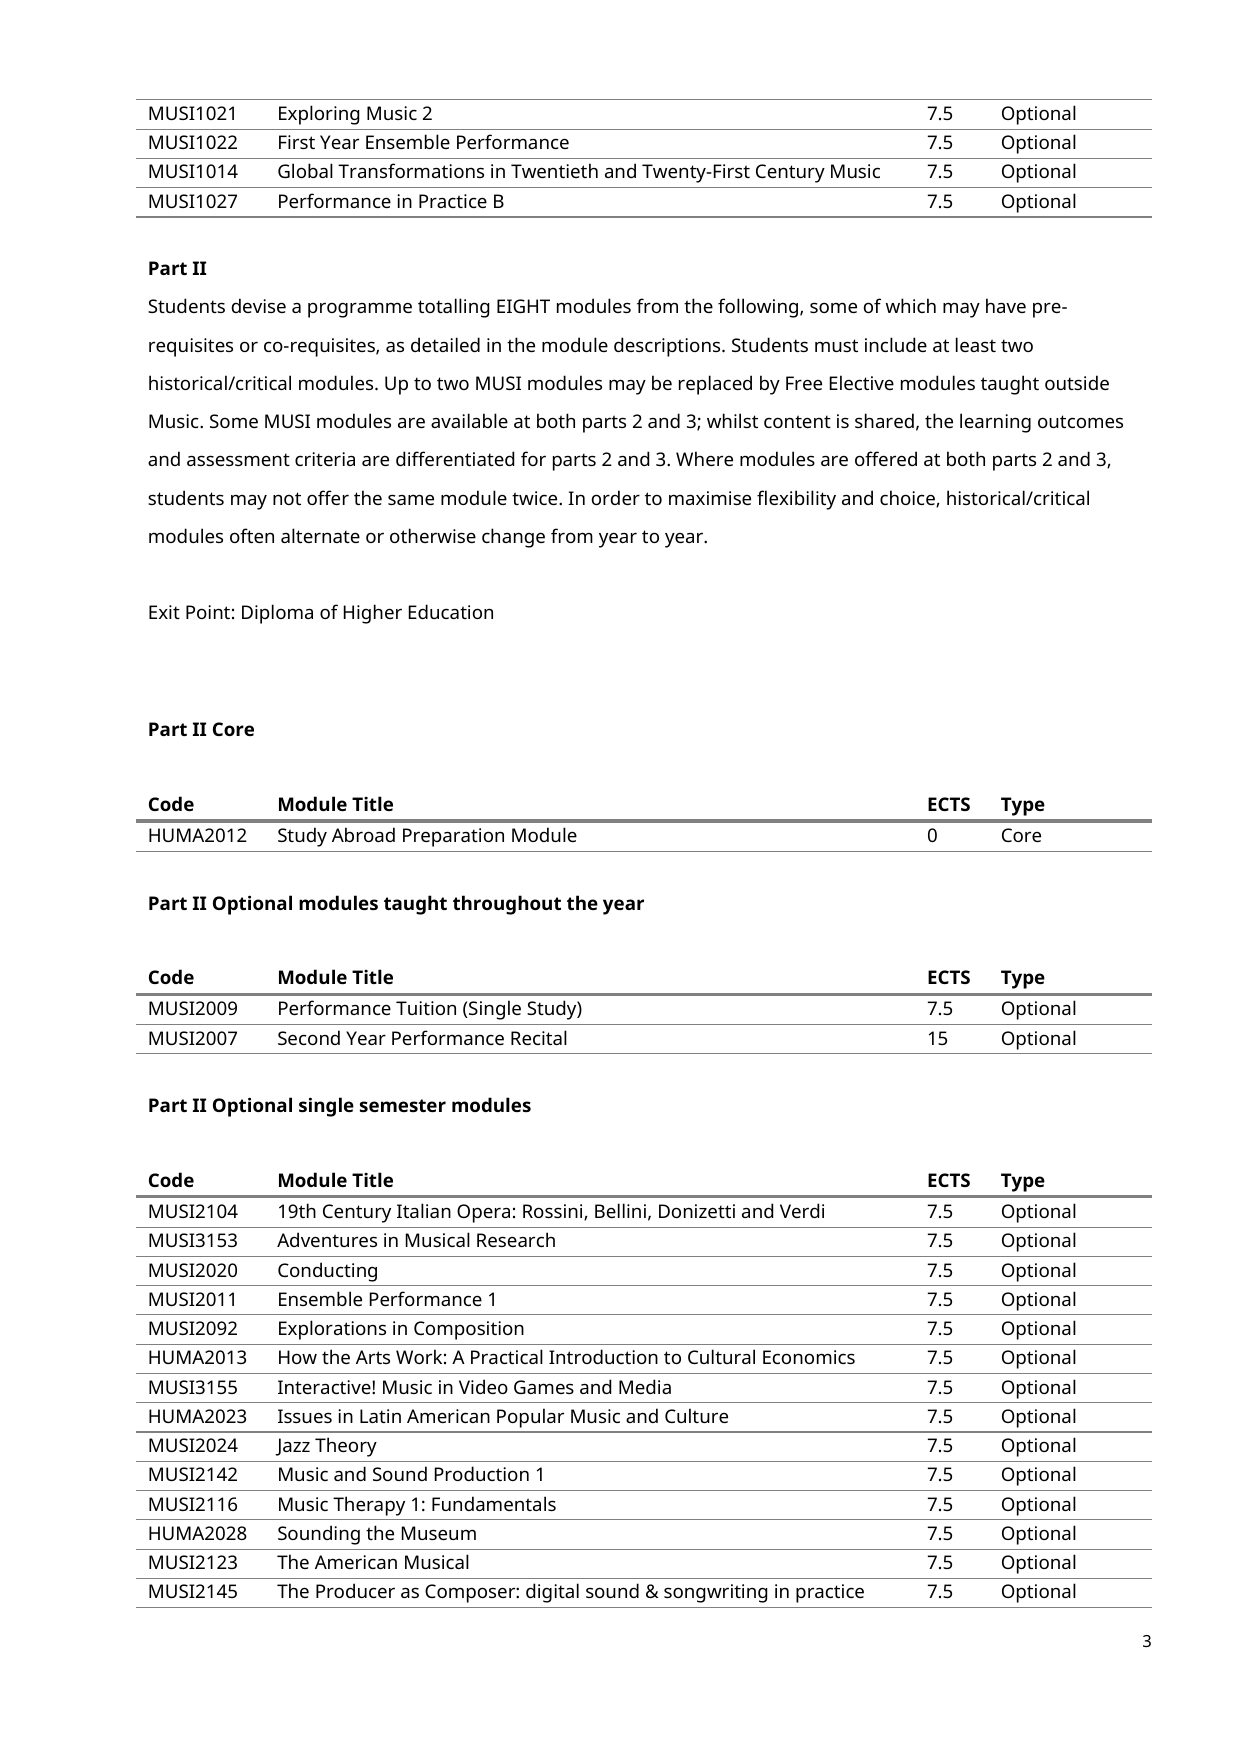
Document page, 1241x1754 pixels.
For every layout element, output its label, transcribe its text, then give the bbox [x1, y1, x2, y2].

table_cell 7.5 [916, 1491, 989, 1519]
table_cell Optional [989, 1315, 1152, 1344]
table_cell Conducting [266, 1257, 916, 1285]
table_cell Optional [989, 1462, 1152, 1490]
table_cell 7.5 [916, 1374, 989, 1402]
table_cell Type [989, 964, 1152, 993]
table_cell HUMA2028 [136, 1520, 266, 1548]
table_cell ECTS [916, 791, 989, 819]
table_cell The Producer as Composer: digital sound & songwriting in practice [266, 1579, 916, 1607]
table_cell Music Therapy 1: Fundamentals [266, 1491, 916, 1519]
table_cell Optional [989, 188, 1152, 216]
table_cell 7.5 [916, 1345, 989, 1373]
table_cell 7.5 [916, 1462, 989, 1490]
table_cell Exploring Music 2 [266, 100, 916, 128]
table_cell 7.5 [916, 1286, 989, 1314]
table_cell Optional [989, 1579, 1152, 1607]
table_cell HUMA2023 [136, 1403, 266, 1431]
table_cell Optional [989, 1228, 1152, 1256]
table_cell Module Title [266, 964, 916, 993]
table_cell 7.5 [916, 100, 989, 128]
table_cell Part II Optional single semester modules [136, 1054, 1152, 1167]
table_cell Optional [989, 130, 1152, 158]
table_cell MUSI2020 [136, 1257, 266, 1285]
table_cell Optional [989, 1550, 1152, 1578]
table_cell MUSI1022 [136, 130, 266, 158]
table_cell MUSI2092 [136, 1315, 266, 1344]
table_cell MUSI2123 [136, 1550, 266, 1578]
table_cell Part II Optional modules taught throughout the year [136, 852, 1152, 964]
table_cell MUSI2024 [136, 1433, 266, 1461]
table_cell Jazz Theory [266, 1433, 916, 1461]
table_cell HUMA2012 [136, 823, 266, 851]
table_cell 7.5 [916, 1403, 989, 1431]
table_cell 7.5 [916, 1520, 989, 1548]
table_cell MUSI1021 [136, 100, 266, 128]
table_cell MUSI2011 [136, 1286, 266, 1314]
table_cell ECTS [916, 964, 989, 993]
table_cell Optional [989, 1403, 1152, 1431]
table_cell 7.5 [916, 1579, 989, 1607]
table_cell Optional [989, 1286, 1152, 1314]
table_cell MUSI1027 [136, 188, 266, 216]
table_cell 7.5 [916, 130, 989, 158]
table_cell MUSI2116 [136, 1491, 266, 1519]
table_cell Global Transformations in Twentieth and Twenty-First Century Music [266, 159, 916, 187]
table_cell Study Abroad Preparation Module [266, 823, 916, 851]
table_cell 7.5 [916, 1228, 989, 1256]
table_cell Part II Core [136, 678, 1152, 791]
table_cell Code [136, 964, 266, 993]
table_cell Optional [989, 100, 1152, 128]
table_cell MUSI2104 [136, 1198, 266, 1227]
table_cell 19th Century Italian Opera: Rossini, Bellini, Donizetti and Verdi [266, 1198, 916, 1227]
table_cell Sounding the Museum [266, 1520, 916, 1548]
table_cell Optional [989, 996, 1152, 1024]
table_cell 7.5 [916, 996, 989, 1024]
table_cell 7.5 [916, 1198, 989, 1227]
table_cell 7.5 [916, 159, 989, 187]
table_cell Type [989, 791, 1152, 819]
table_cell Explorations in Composition [266, 1315, 916, 1344]
table_cell How the Arts Work: A Practical Introduction to Cultural Economics [266, 1345, 916, 1373]
table_cell Issues in Latin American Popular Music and Culture [266, 1403, 916, 1431]
table_cell Optional [989, 159, 1152, 187]
table_cell 7.5 [916, 188, 989, 216]
table_cell 7.5 [916, 1433, 989, 1461]
table_cell Type [989, 1167, 1152, 1195]
table_cell MUSI3153 [136, 1228, 266, 1256]
table_cell Ensemble Performance 1 [266, 1286, 916, 1314]
table_cell ECTS [916, 1167, 989, 1195]
table_cell Part II Students devise a programme totalling EIGHT modules from the following, some of which may have pre- requisites or co-requisites, as detailed in the module descriptions. Students must include at least two historical/critical modules. Up to two MUSI modules may be replaced by Free Elective modules taught outside Music. Some MUSI modules are available at both parts 2 and 3; whilst content is shared, the learning outcomes and assessment criteria are differentiated for parts 2 and 3. Where modules are offered at both parts 2 and 3, students may not offer the same module twice. In order to maximise flexibility and choice, historical/critical modules often alternate or otherwise change from year to year. Exit Point: Diploma of Higher Education [136, 218, 1152, 678]
table_cell MUSI2145 [136, 1579, 266, 1607]
table_cell 15 [916, 1025, 989, 1053]
table_cell HUMA2013 [136, 1345, 266, 1373]
table_cell 0 [916, 823, 989, 851]
table_cell Code [136, 791, 266, 819]
table_cell The American Musical [266, 1550, 916, 1578]
table_cell Optional [989, 1257, 1152, 1285]
table_cell Core [989, 823, 1152, 851]
table_cell MUSI3155 [136, 1374, 266, 1402]
table_cell Optional [989, 1198, 1152, 1227]
table_cell Adventures in Musical Research [266, 1228, 916, 1256]
table_cell MUSI2007 [136, 1025, 266, 1053]
table_cell 7.5 [916, 1257, 989, 1285]
table_cell MUSI2009 [136, 996, 266, 1024]
table_cell Module Title [266, 791, 916, 819]
table_cell Optional [989, 1374, 1152, 1402]
table_cell Optional [989, 1433, 1152, 1461]
table_cell Second Year Performance Recital [266, 1025, 916, 1053]
table_cell MUSI2142 [136, 1462, 266, 1490]
table_cell First Year Ensemble Performance [266, 130, 916, 158]
table_cell Performance in Practice B [266, 188, 916, 216]
table_cell Module Title [266, 1167, 916, 1195]
table_cell MUSI1014 [136, 159, 266, 187]
table_cell Code [136, 1167, 266, 1195]
table_cell Optional [989, 1491, 1152, 1519]
table_cell 7.5 [916, 1315, 989, 1344]
table_cell Optional [989, 1345, 1152, 1373]
table_cell Performance Tuition (Single Study) [266, 996, 916, 1024]
table_cell Interactive! Music in Video Games and Media [266, 1374, 916, 1402]
table_cell 7.5 [916, 1550, 989, 1578]
table_cell Optional [989, 1025, 1152, 1053]
table_cell Optional [989, 1520, 1152, 1548]
table_cell Music and Sound Production 1 [266, 1462, 916, 1490]
